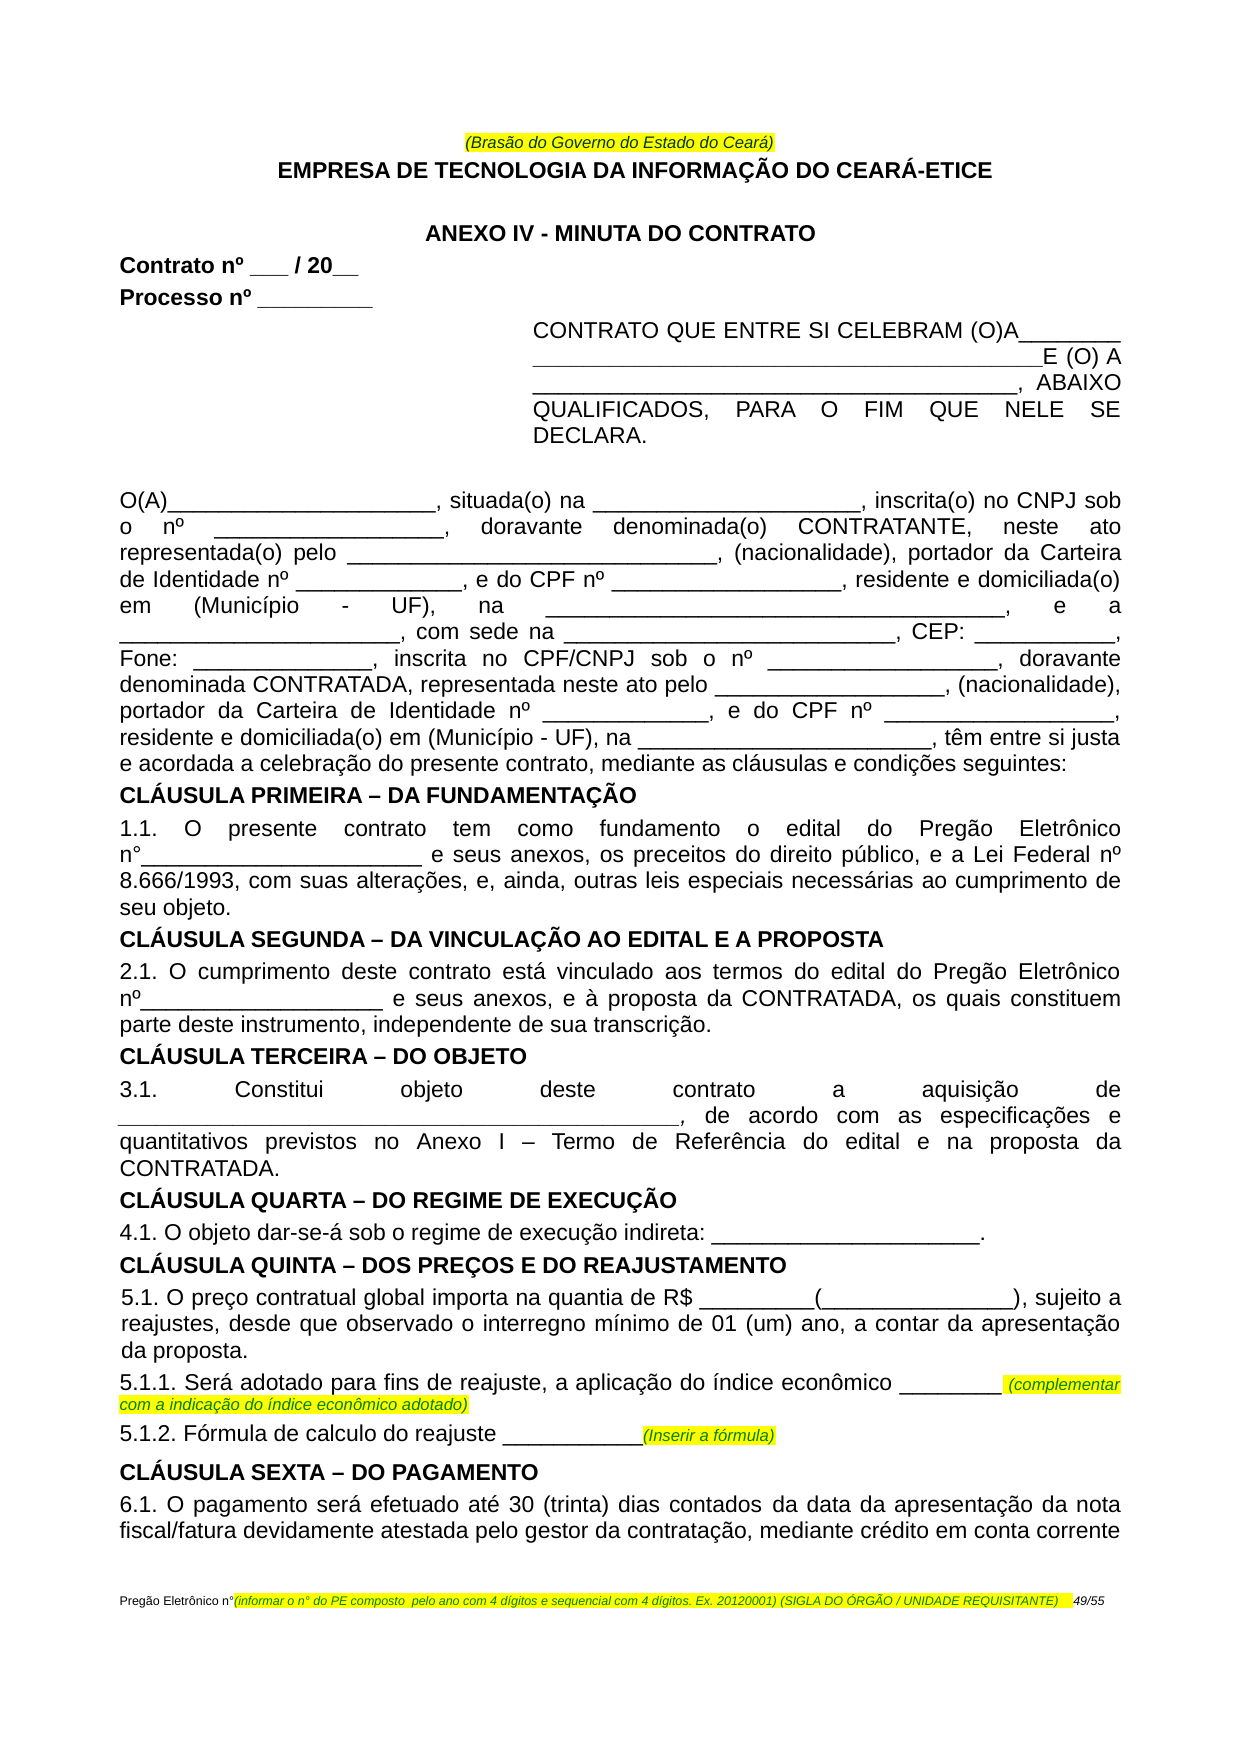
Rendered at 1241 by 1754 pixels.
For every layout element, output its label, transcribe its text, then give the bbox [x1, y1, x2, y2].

text CLÁUSULA SEXTA – DO PAGAMENTO [119, 1458, 1121, 1485]
text ANEXO IV - MINUTA DO CONTRATO [119, 220, 1121, 246]
text 5.1.2. Fórmula de calculo do reajuste ___________(Inserir a fórmula) [119, 1420, 1121, 1447]
text Processo nº _________ [119, 284, 1121, 311]
text O(A)_____________________, situada(o) na _____________________, inscrita(o) no CNPJ sob o nº __________________, doravante denominada(o) CONTRATANTE, neste ato representada(o) pelo _____________________________, (nacionalidade), portador da Carteira de Identidade nº _____________, e do CPF nº __________________, residente e domiciliada(o) em (Município - UF), na ____________________________________, e a ______________________, com sede na __________________________, CEP: ___________, Fone: ______________, inscrita no CPF/CNPJ sob o nº __________________, doravante denominada CONTRATADA, representada neste ato pelo __________________, (nacionalidade), portador da Carteira de Identidade nº _____________, e do CPF nº __________________, residente e domiciliada(o) em (Município - UF), na _______________________, têm entre si justa e acordada a celebração do presente contrato, mediante as cláusulas e condições seguintes: [119, 487, 1121, 776]
text CLÁUSULA QUARTA – DO REGIME DE EXECUÇÃO [119, 1187, 1121, 1213]
text CLÁUSULA PRIMEIRA – DA FUNDAMENTAÇÃO [119, 782, 1121, 809]
text CLÁUSULA SEGUNDA – DA VINCULAÇÃO AO EDITAL E A PROPOSTA [119, 926, 1121, 952]
text 5.1.1. Será adotado para fins de reajuste, a aplicação do índice econômico ________ (complementar com a indicação do índice econômico adotado) [119, 1369, 1121, 1414]
text 2.1. O cumprimento deste contrato está vinculado aos termos do edital do Pregão Eletrônico nº___________________ e seus anexos, e à proposta da CONTRATADA, os quais constituem parte deste instrumento, independente de sua transcrição. [119, 958, 1121, 1037]
text 5.1. O preço contratual global importa na quantia de R$ _________(_______________), sujeito a reajustes, desde que observado o interregno mínimo de 01 (um) ano, a contar da apresentação da proposta. [121, 1284, 1121, 1363]
text 1.1. O presente contrato tem como fundamento o edital do Pregão Eletrônico n°______________________ e seus anexos, os preceitos do direito público, e a Lei Federal nº 8.666/1993, com suas alterações, e, ainda, outras leis especiais necessárias ao cumprimento de seu objeto. [119, 815, 1121, 920]
text CLÁUSULA QUINTA – DOS PREÇOS E DO REAJUSTAMENTO [119, 1252, 1121, 1278]
text CONTRATO QUE ENTRE SI CELEBRAM (O)A________ ________________________________________E (O) A ______________________________________, ABAIXO QUALIFICADOS, PARA O FIM QUE NELE SE DECLARA. [533, 317, 1121, 448]
text Contrato nº ___ / 20__ [119, 252, 1121, 278]
text 4.1. O objeto dar-se-á sob o regime de execução indireta: _____________________. [119, 1219, 1121, 1246]
text CLÁUSULA TERCEIRA – DO OBJETO [119, 1043, 1121, 1070]
text 3.1. Constitui objeto deste contrato a aquisição de ____________________________________________, de acordo com as especificações e quantitativos previstos no Anexo I – Termo de Referência do edital e na proposta da CONTRATADA. [119, 1076, 1121, 1181]
text 6.1. O pagamento será efetuado até 30 (trinta) dias contados da data da apresentação da nota fiscal/fatura devidamente atestada pelo gestor da contratação, mediante crédito em conta corrente [119, 1491, 1121, 1543]
